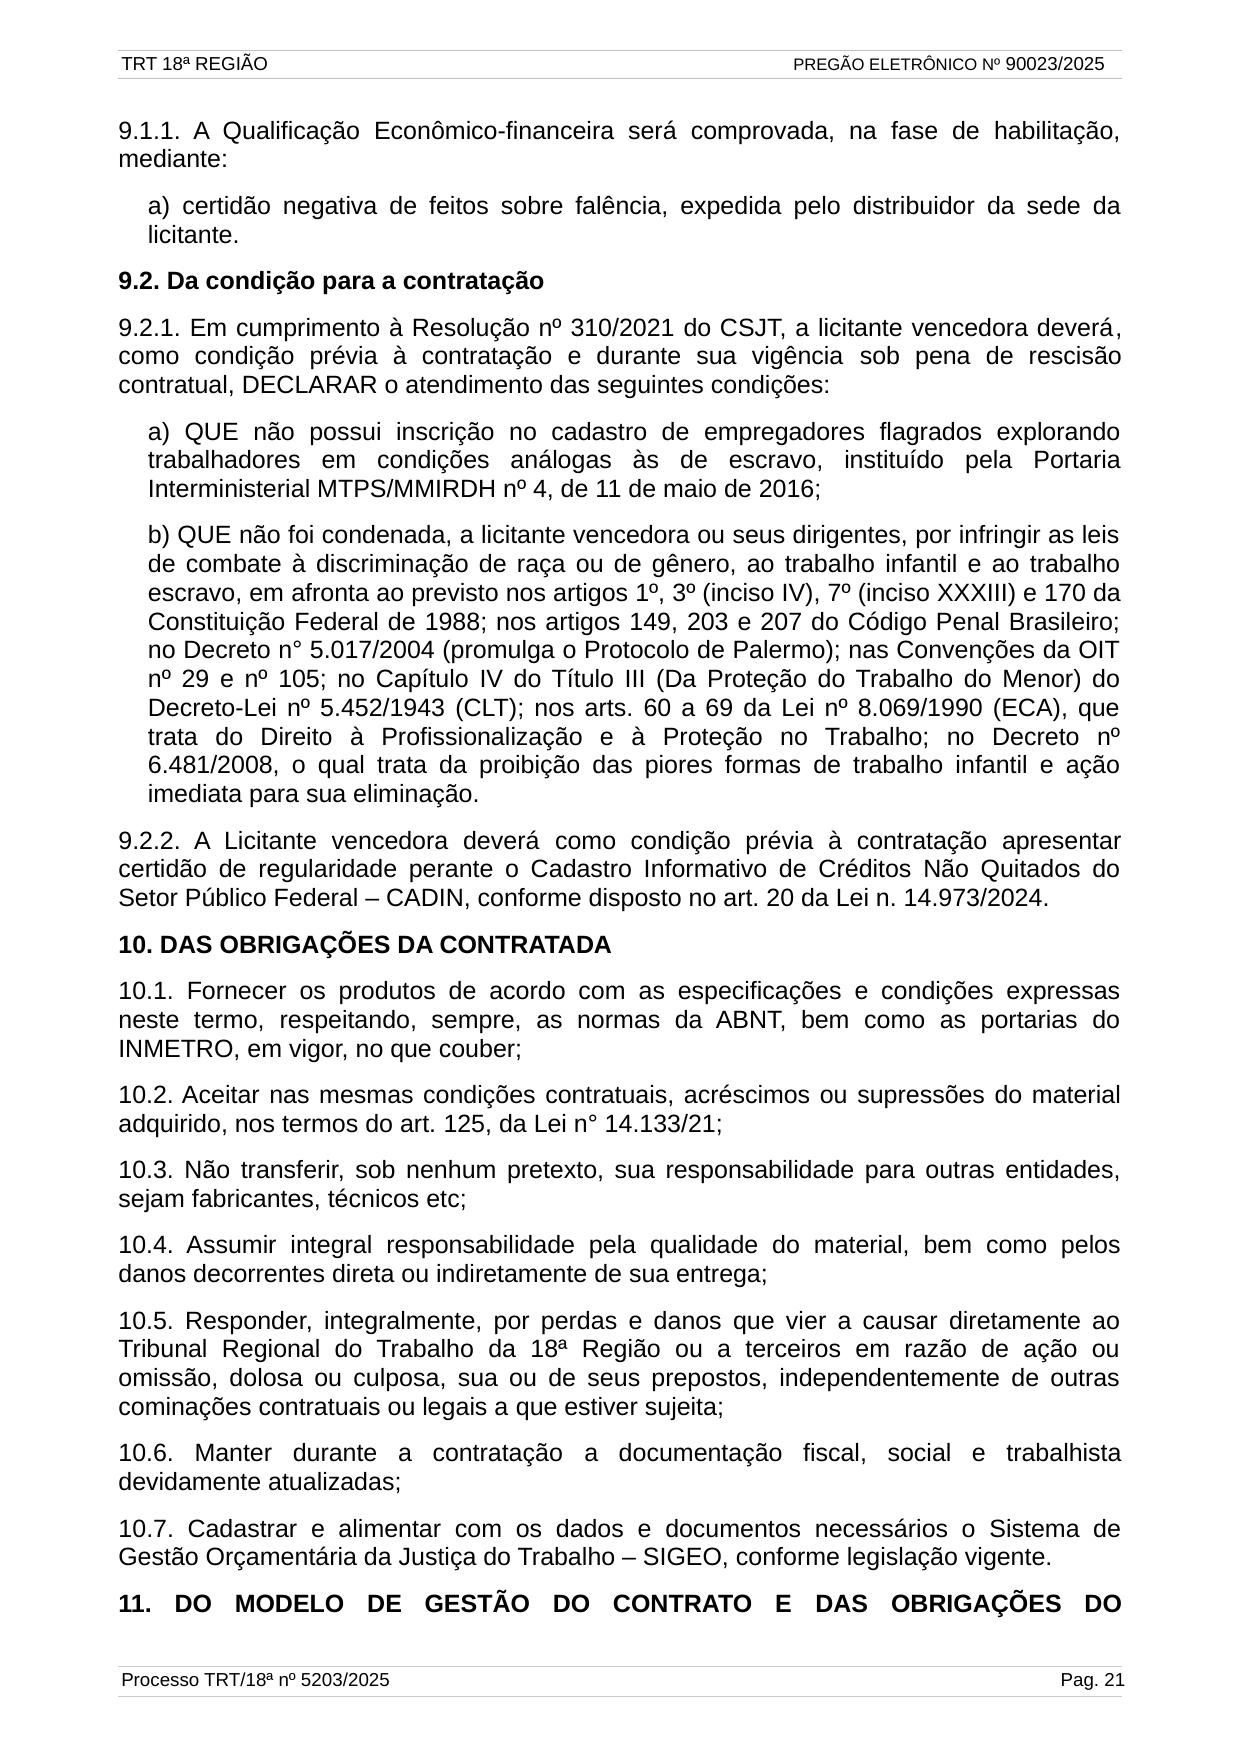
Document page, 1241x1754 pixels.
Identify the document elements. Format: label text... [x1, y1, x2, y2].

text 10.7. Cadastrar e alimentar com os dados e documentos necessários o Sistema de Gestão Orçamentária da Justiça do Trabalho – SIGEO, conforme legislação vigente. [118, 1513, 1122, 1571]
text a) QUE não possui inscrição no cadastro de empregadores flagrados explorando trabalhadores em condições análogas às de escravo, instituído pela Portaria Interministerial MTPS/MMIRDH nº 4, de 11 de maio de 2016; [148, 416, 1122, 503]
text 10.4. Assumir integral responsabilidade pela qualidade do material, bem como pelos danos decorrentes direta ou indiretamente de sua entrega; [118, 1230, 1122, 1288]
text 9.2. Da condição para a contratação [118, 266, 1122, 295]
text 10.6. Manter durante a contratação a documentação fiscal, social e trabalhista devidamente atualizadas; [118, 1438, 1122, 1496]
text 9.2.2. A Licitante vencedora deverá como condição prévia à contratação apresentar certidão de regularidade perante o Cadastro Informativo de Créditos Não Quitados do Setor Público Federal – CADIN, conforme disposto no art. 20 da Lei n. 14.973/2024. [118, 826, 1122, 912]
text 10.5. Responder, integralmente, por perdas e danos que vier a causar diretamente ao Tribunal Regional do Trabalho da 18ª Região ou a terceiros em razão de ação ou omissão, dolosa ou culposa, sua ou de seus prepostos, independentemente de outras cominações contratuais ou legais a que estiver sujeita; [118, 1306, 1122, 1421]
text 10.2. Aceitar nas mesmas condições contratuais, acréscimos ou supressões do material adquirido, nos termos do art. 125, da Lei n° 14.133/21; [118, 1080, 1122, 1137]
text 10. DAS OBRIGAÇÕES DA CONTRATADA [118, 929, 1122, 958]
text 10.3. Não transferir, sob nenhum pretexto, sua responsabilidade para outras entidades, sejam fabricantes, técnicos etc; [118, 1155, 1122, 1213]
text b) QUE não foi condenada, a licitante vencedora ou seus dirigentes, por infringir as leis de combate à discriminação de raça ou de gênero, ao trabalho infantil e ao trabalho escravo, em afronta ao previsto nos artigos 1º, 3º (inciso IV), 7º (inciso XXXIII) e 170 da Constituição Federal de 1988; nos artigos 149, 203 e 207 do Código Penal Brasileiro; no Decreto n° 5.017/2004 (promulga o Protocolo de Palermo); nas Convenções da OIT nº 29 e nº 105; no Capítulo IV do Título III (Da Proteção do Trabalho do Menor) do Decreto-Lei nº 5.452/1943 (CLT); nos arts. 60 a 69 da Lei nº 8.069/1990 (ECA), que trata do Direito à Profissionalização e à Proteção no Trabalho; no Decreto nº 6.481/2008, o qual trata da proibição das piores formas de trabalho infantil e ação imediata para sua eliminação. [148, 520, 1122, 808]
text 9.2.1. Em cumprimento à Resolução nº 310/2021 do CSJT, a licitante vencedora deverá, como condição prévia à contratação e durante sua vigência sob pena de rescisão contratual, DECLARAR o atendimento das seguintes condições: [118, 312, 1122, 399]
text 11. DO MODELO DE GESTÃO DO CONTRATO E DAS OBRIGAÇÕES DO [118, 1589, 1122, 1617]
text 9.1.1. A Qualificação Econômico-financeira será comprovada, na fase de habilitação, mediante: [118, 116, 1122, 173]
text 10.1. Fornecer os produtos de acordo com as especificações e condições expressas neste termo, respeitando, sempre, as normas da ABNT, bem como as portarias do INMETRO, em vigor, no que couber; [118, 976, 1122, 1062]
text a) certidão negativa de feitos sobre falência, expedida pelo distribuidor da sede da licitante. [148, 191, 1122, 248]
